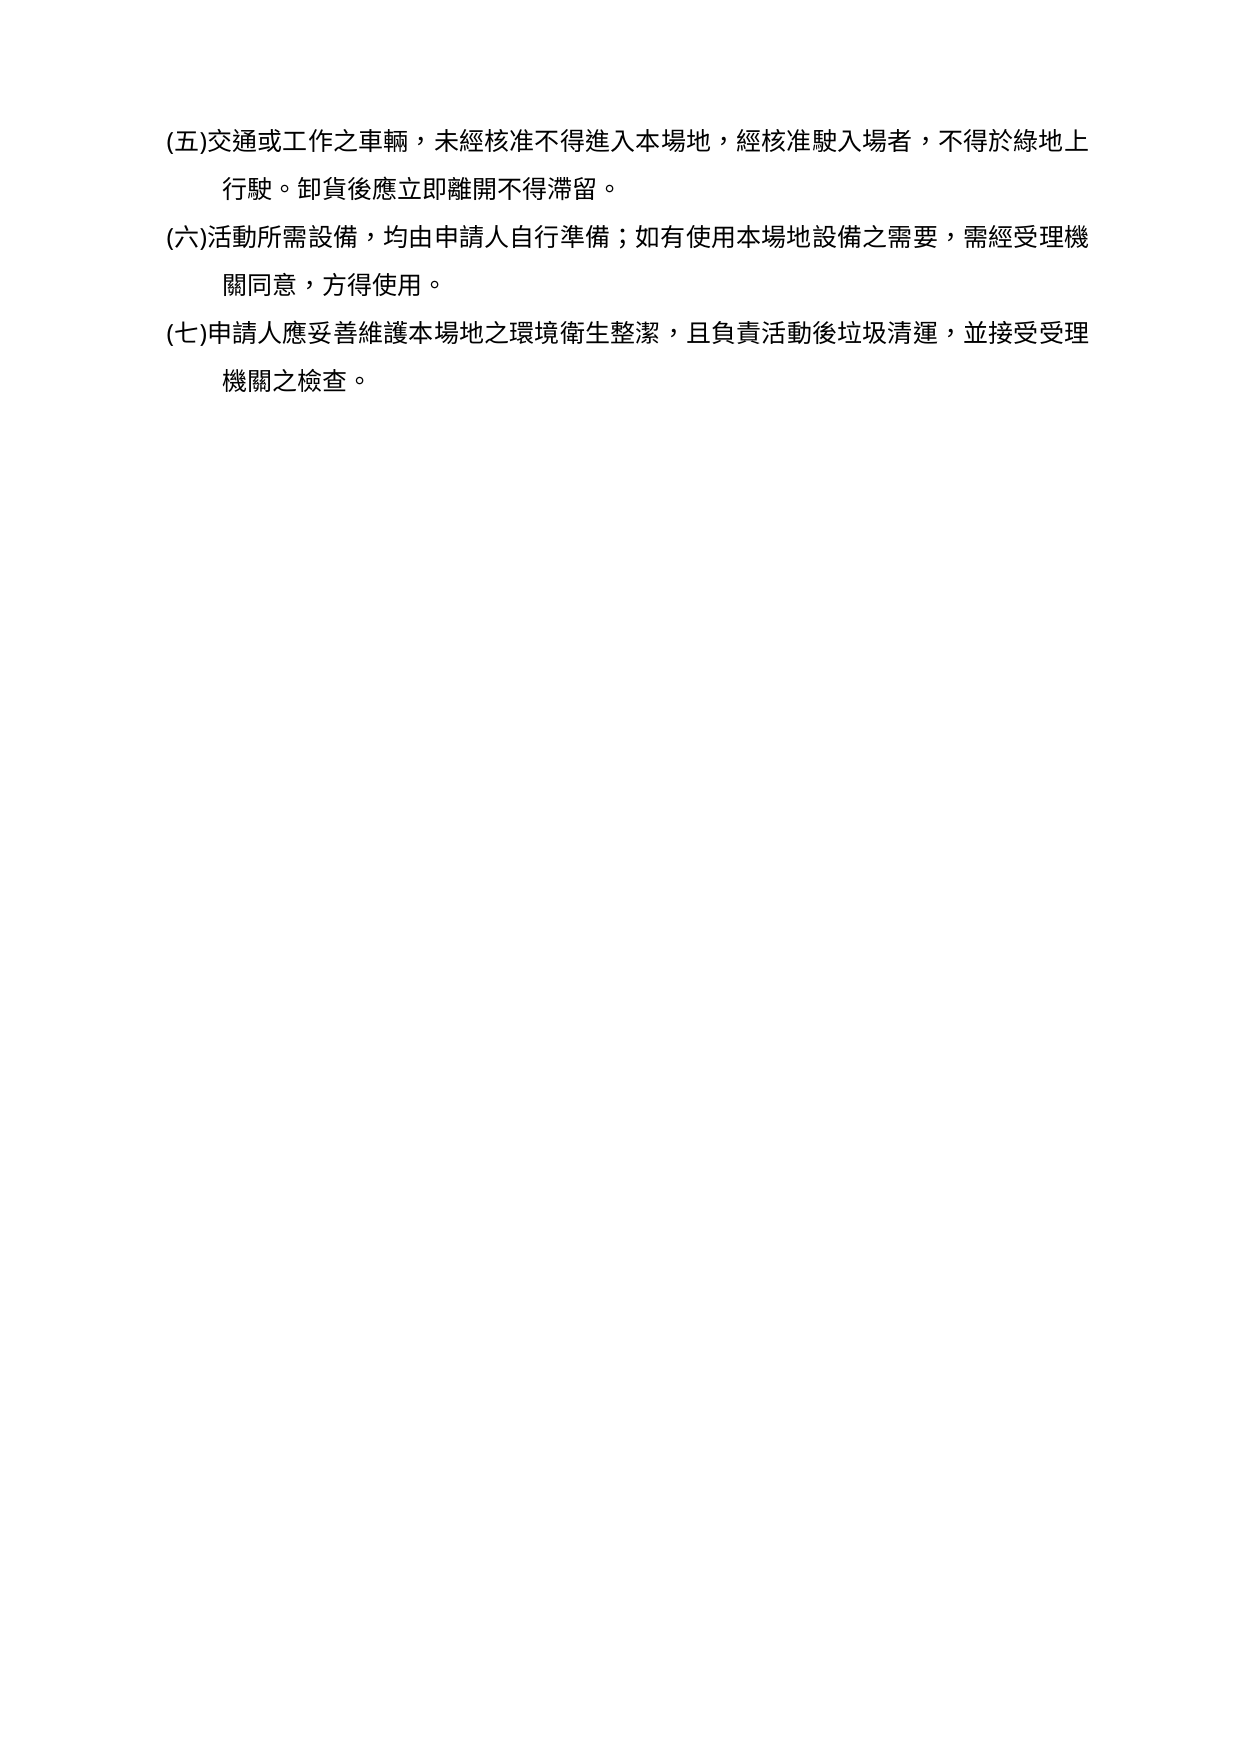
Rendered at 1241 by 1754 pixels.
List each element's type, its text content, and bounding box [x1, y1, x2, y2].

text (五)交通或工作之車輛，未經核准不得進入本場地，經核准駛入場者，不得於綠地上行駛。卸貨後應立即離開不得滯留。 [166, 112, 1092, 208]
text (七)申請人應妥善維護本場地之環境衛生整潔，且負責活動後垃圾清運，並接受受理機關之檢查。 [166, 304, 1092, 400]
text (六)活動所需設備，均由申請人自行準備；如有使用本場地設備之需要，需經受理機關同意，方得使用。 [166, 208, 1092, 304]
